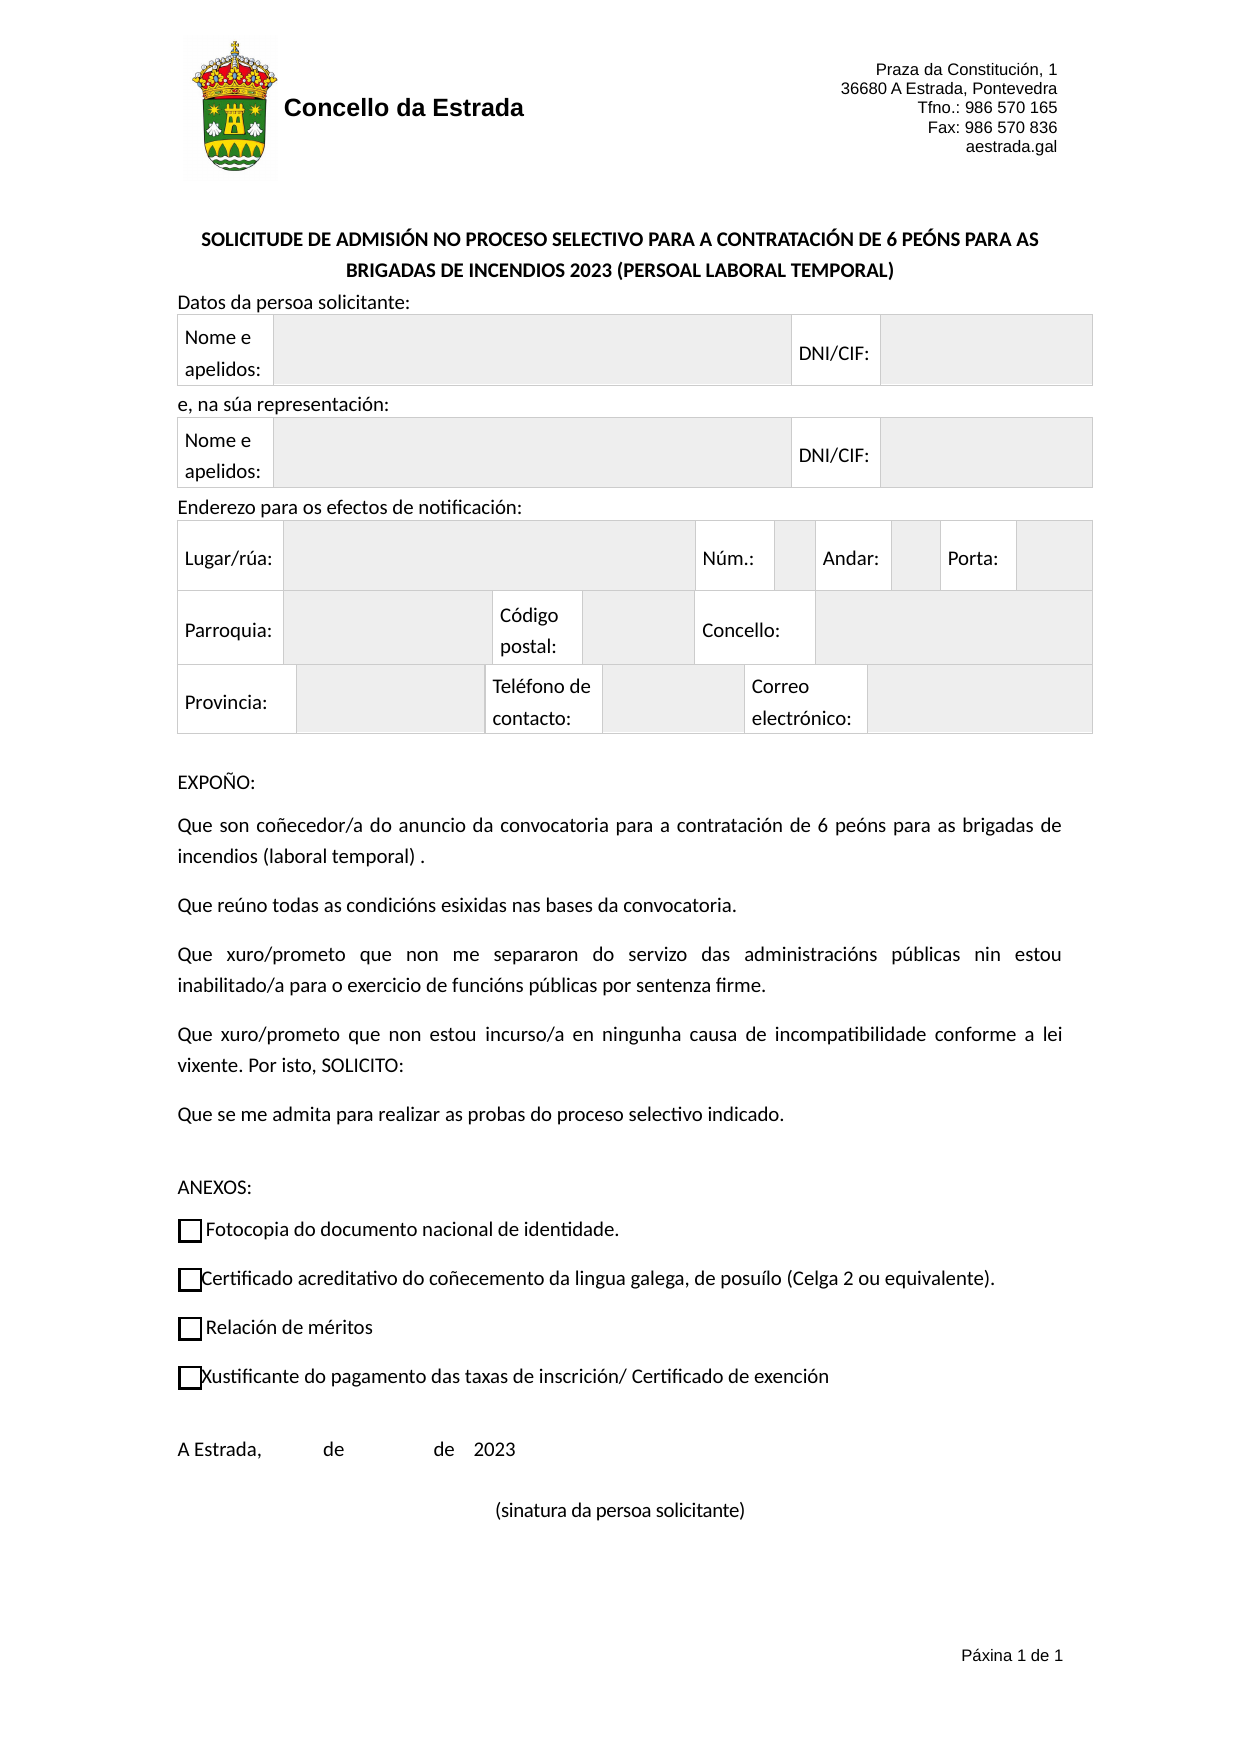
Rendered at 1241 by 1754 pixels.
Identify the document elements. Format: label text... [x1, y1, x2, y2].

table_header [284, 591, 492, 664]
table_header Andar: [816, 521, 891, 590]
table_header [881, 315, 1092, 384]
text Certificado acreditativo do coñecemento da lingua galega, de posuílo (Celga 2 ou equivalente). [177, 1260, 1063, 1292]
table_header [1017, 521, 1092, 590]
table_header [868, 665, 1092, 732]
table_header [583, 591, 694, 664]
table_header Concello: [695, 591, 815, 664]
table_header Lugar/rúa: [178, 521, 283, 590]
text Datos da persoa solicitante: [177, 283, 1063, 314]
text Que son coñecedor/a do anuncio da convocatoria para a contratación de 6 peóns para as brigadas de incendios (laboral temporal) . [177, 806, 1063, 869]
table_header [297, 665, 484, 732]
text Que se me admita para realizar as probas do proceso selectivo indicado. [177, 1096, 1063, 1127]
text (sinatura da persoa solicitante) [177, 1497, 1063, 1523]
table_header Teléfono de contacto: [486, 665, 602, 732]
table_header Parroquia: [178, 591, 283, 664]
table_header [603, 665, 744, 732]
text Que reúno todas as condicións esixidas nas bases da convocatoria. [177, 886, 1063, 918]
table_header [284, 521, 695, 590]
table_header [816, 591, 1092, 664]
text Fotocopia do documento nacional de identidade. [177, 1211, 1063, 1243]
table_header Nome e apelidos: [178, 315, 273, 384]
table_header [274, 418, 791, 487]
table_header Código postal: [493, 591, 582, 664]
table_header Núm.: [696, 521, 774, 590]
subtitle SOLICITUDE DE ADMISIÓN NO PROCESO SELECTIVO PARA A CONTRATACIÓN DE 6 PEÓNS PARA AS BRIGADAS DE INCENDIOS 2023 (PERSOAL LABORAL TEMPORAL) [177, 221, 1063, 283]
text e, na súa representación: [177, 386, 1063, 417]
table_header Correo electrónico: [745, 665, 867, 732]
table_header Provincia: [178, 665, 296, 732]
picture [182, 35, 278, 181]
table_header Nome e apelidos: [178, 418, 273, 487]
table_header DNI/CIF: [792, 315, 880, 384]
text ANEXOS: [177, 1168, 1063, 1199]
text EXPOÑO: [177, 763, 1063, 794]
text Enderezo para os efectos de notificación: [177, 488, 1063, 519]
text A Estrada, de de 2023 [177, 1431, 1063, 1462]
text Que xuro/prometo que non estou incurso/a en ningunha causa de incompatibilidade conforme a lei vixente. Por isto, SOLICITO: [177, 1016, 1063, 1078]
table_header [775, 521, 815, 590]
table_header DNI/CIF: [792, 418, 880, 487]
text Que xuro/prometo que non me separaron do servizo das administracións públicas nin estou inabilitado/a para o exercicio de funcións públicas por sentenza firme. [177, 935, 1063, 998]
table_header [892, 521, 940, 590]
table_header [881, 418, 1092, 487]
text Xustificante do pagamento das taxas de inscrición/ Certificado de exención [177, 1358, 1063, 1389]
table_header [274, 315, 791, 384]
text Relación de méritos [177, 1309, 1063, 1341]
table_header Porta: [941, 521, 1016, 590]
